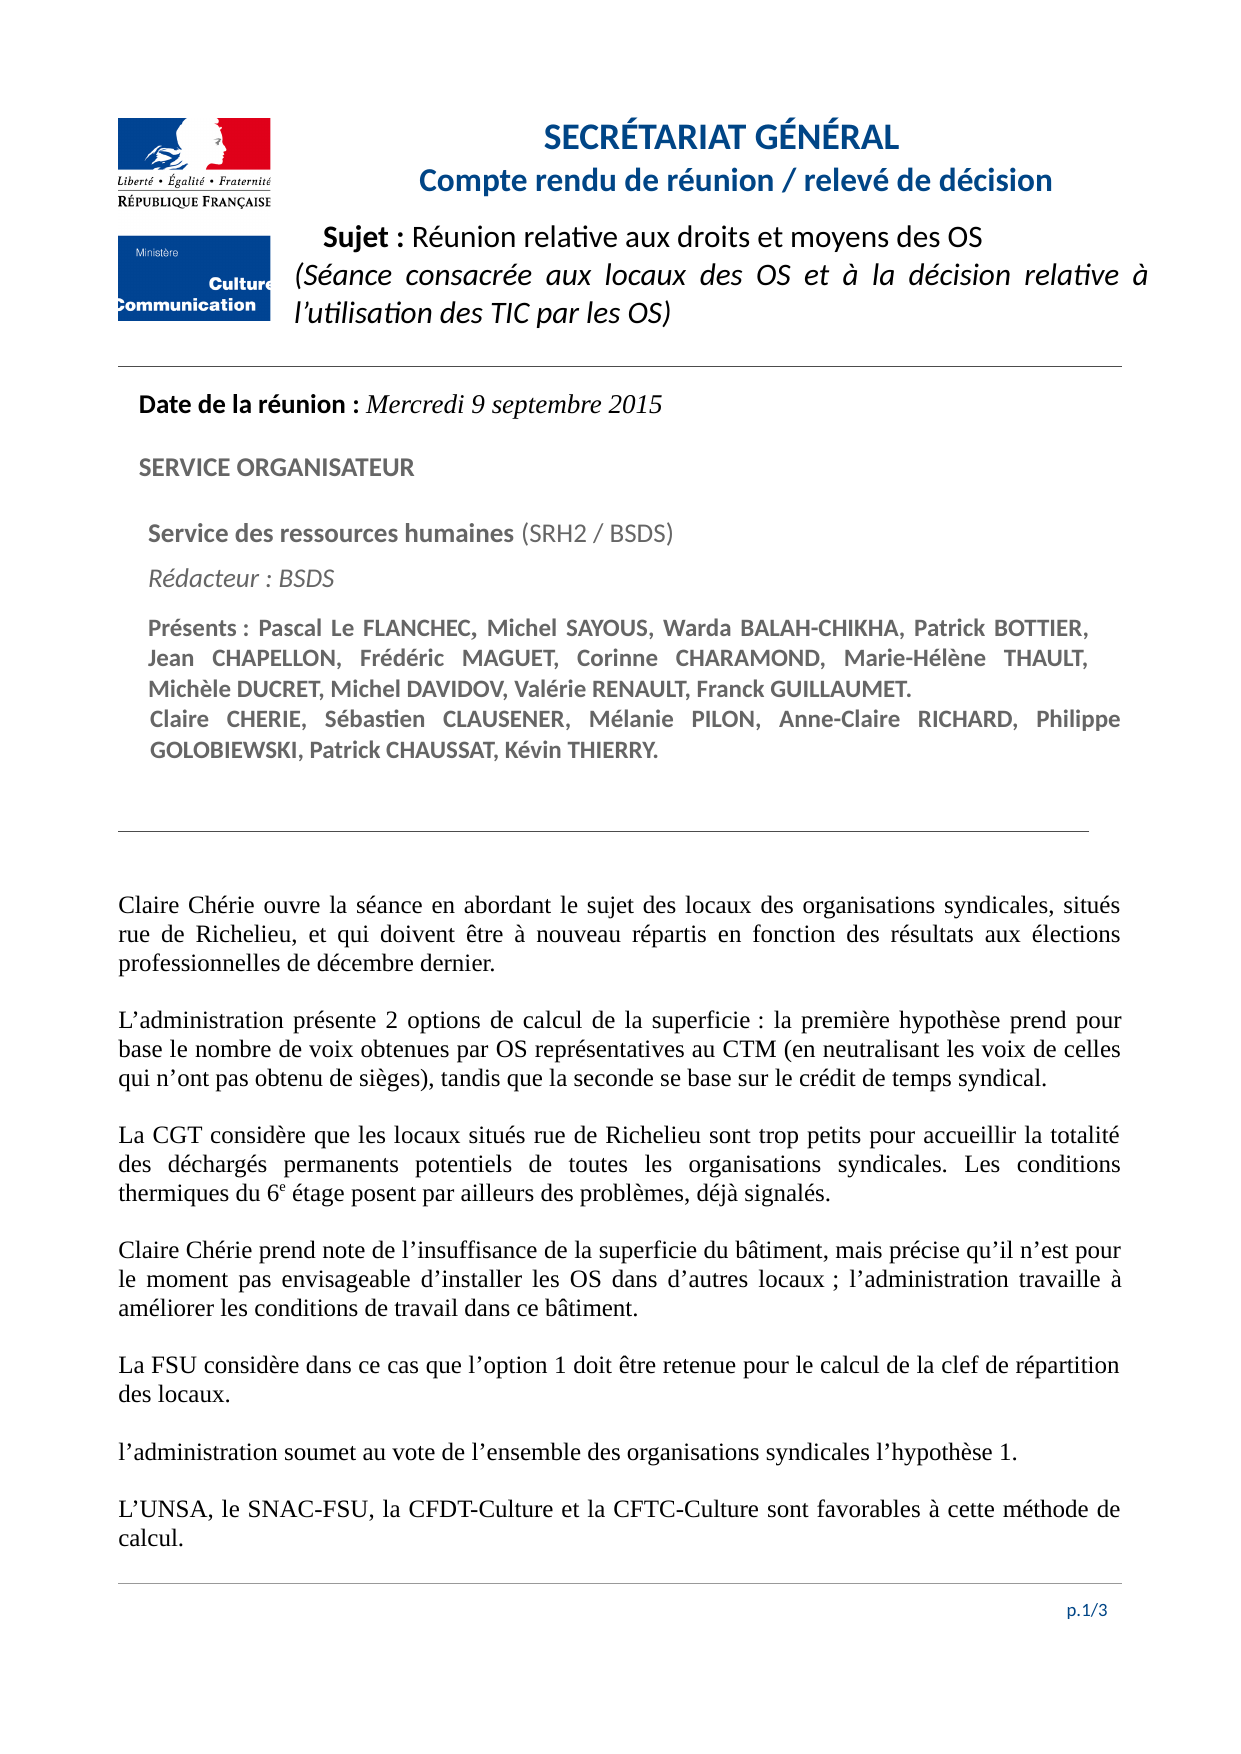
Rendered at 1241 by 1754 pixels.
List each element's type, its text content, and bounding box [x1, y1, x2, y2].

text La FSU considère dans ce cas que l’option 1 doit être retenue pour le calcul de la clef de répartition des locaux. [118, 1350, 1122, 1408]
text Claire Chérie ouvre la séance en abordant le sujet des locaux des organisations syndicales, situés rue de Richelieu, et qui doivent être à nouveau répartis en fonction des résultats aux élections professionnelles de décembre dernier. [118, 890, 1122, 977]
text Rédacteur : BSDS [148, 561, 1089, 594]
text Claire CHERIE, Sébastien CLAUSENER, Mélanie PILON, Anne-Claire RICHARD, Philippe GOLOBIEWSKI, Patrick CHAUSSAT, Kévin THIERRY. [150, 703, 1122, 764]
text Date de la réunion : Mercredi 9 septembre 2015 [118, 367, 1122, 420]
text Service des ressources humaines (SRH2 / BSDS) [148, 516, 1089, 549]
text Claire Chérie prend note de l’insuffisance de la superficie du bâtiment, mais précise qu’il n’est pour le moment pas envisageable d’installer les OS dans d’autres locaux ; l’administration travaille à améliorer les conditions de travail dans ce bâtiment. [118, 1235, 1122, 1322]
text L’UNSA, le SNAC-FSU, la CFDT-Culture et la CFTC-Culture sont favorables à cette méthode de calcul. [118, 1494, 1122, 1552]
text l’administration soumet au vote de l’ensemble des organisations syndicales l’hypothèse 1. [118, 1437, 1122, 1465]
text SERVICE ORGANISATEUR [118, 429, 1122, 504]
text Présents : Pascal Le FLANCHEC, Michel SAYOUS, Warda BALAH-CHIKHA, Patrick BOTTIER, Jean CHAPELLON, Frédéric MAGUET, Corinne CHARAMOND, Marie-Hélène THAULT, Michèle DUCRET, Michel DAVIDOV, Valérie RENAULT, Franck GUILLAUMET. [148, 612, 1089, 703]
text La CGT considère que les locaux situés rue de Richelieu sont trop petits pour accueillir la totalité des déchargés permanents potentiels de toutes les organisations syndicales. Les conditions thermiques du 6e étage posent par ailleurs des problèmes, déjà signalés. [118, 1120, 1122, 1207]
text L’administration présente 2 options de calcul de la superficie : la première hypothèse prend pour base le nombre de voix obtenues par OS représentatives au CTM (en neutralisant les voix de celles qui n’ont pas obtenu de sièges), tandis que la seconde se base sur le crédit de temps syndical. [118, 1005, 1122, 1092]
picture [118, 118, 271, 321]
